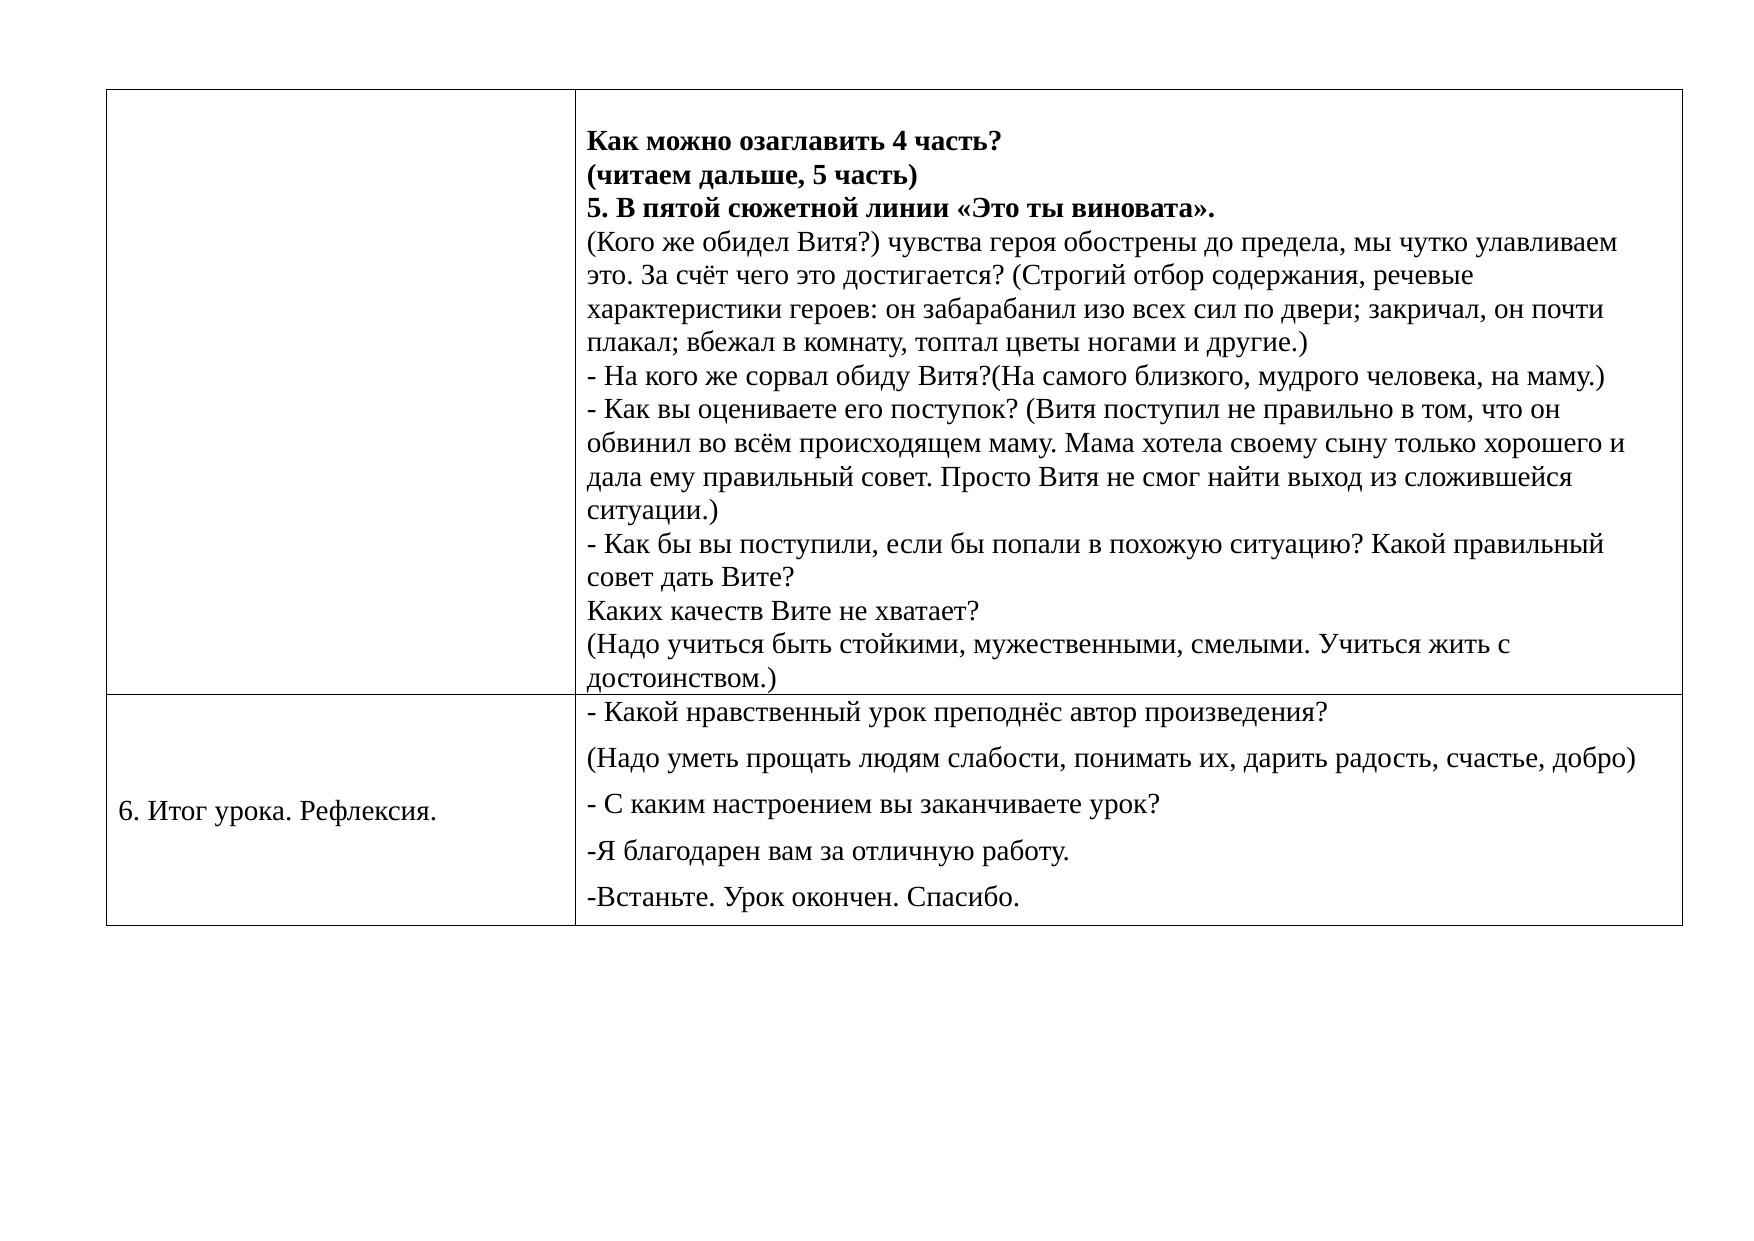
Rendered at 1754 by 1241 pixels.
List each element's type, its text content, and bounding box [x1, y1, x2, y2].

table_cell - Какой нравственный урок преподнёс автор произведения? (Надо уметь прощать людям слабости, понимать их, дарить радость, счастье, добро) - С каким настроением вы заканчиваете урок? -Я благодарен вам за отличную работу. -Встаньте. Урок окончен. Спасибо. [576, 695, 1682, 925]
table_cell Как можно озаглавить 4 часть? (читаем дальше, 5 часть) 5. В пятой сюжетной линии «Это ты виновата». (Кого же обидел Витя?) чувства героя обострены до предела, мы чутко улавливаем это. За счёт чего это достигается? (Строгий отбор содержания, речевые характеристики героев: он забарабанил изо всех сил по двери; закричал, он почти плакал; вбежал в комнату, топтал цветы ногами и другие.) - На кого же сорвал обиду Витя?(На самого близкого, мудрого человека, на маму.) - Как вы оцениваете его поступок? (Витя поступил не правильно в том, что он обвинил во всём происходящем маму. Мама хотела своему сыну только хорошего и дала ему правильный совет. Просто Витя не смог найти выход из сложившейся ситуации.) - Как бы вы поступили, если бы попали в похожую ситуацию? Какой правильный совет дать Вите? Каких качеств Вите не хватает? (Надо учиться быть стойкими, мужественными, смелыми. Учиться жить с достоинством.) [576, 90, 1682, 693]
table_cell 6. Итог урока. Рефлексия. [107, 695, 575, 925]
table_cell [107, 90, 575, 693]
